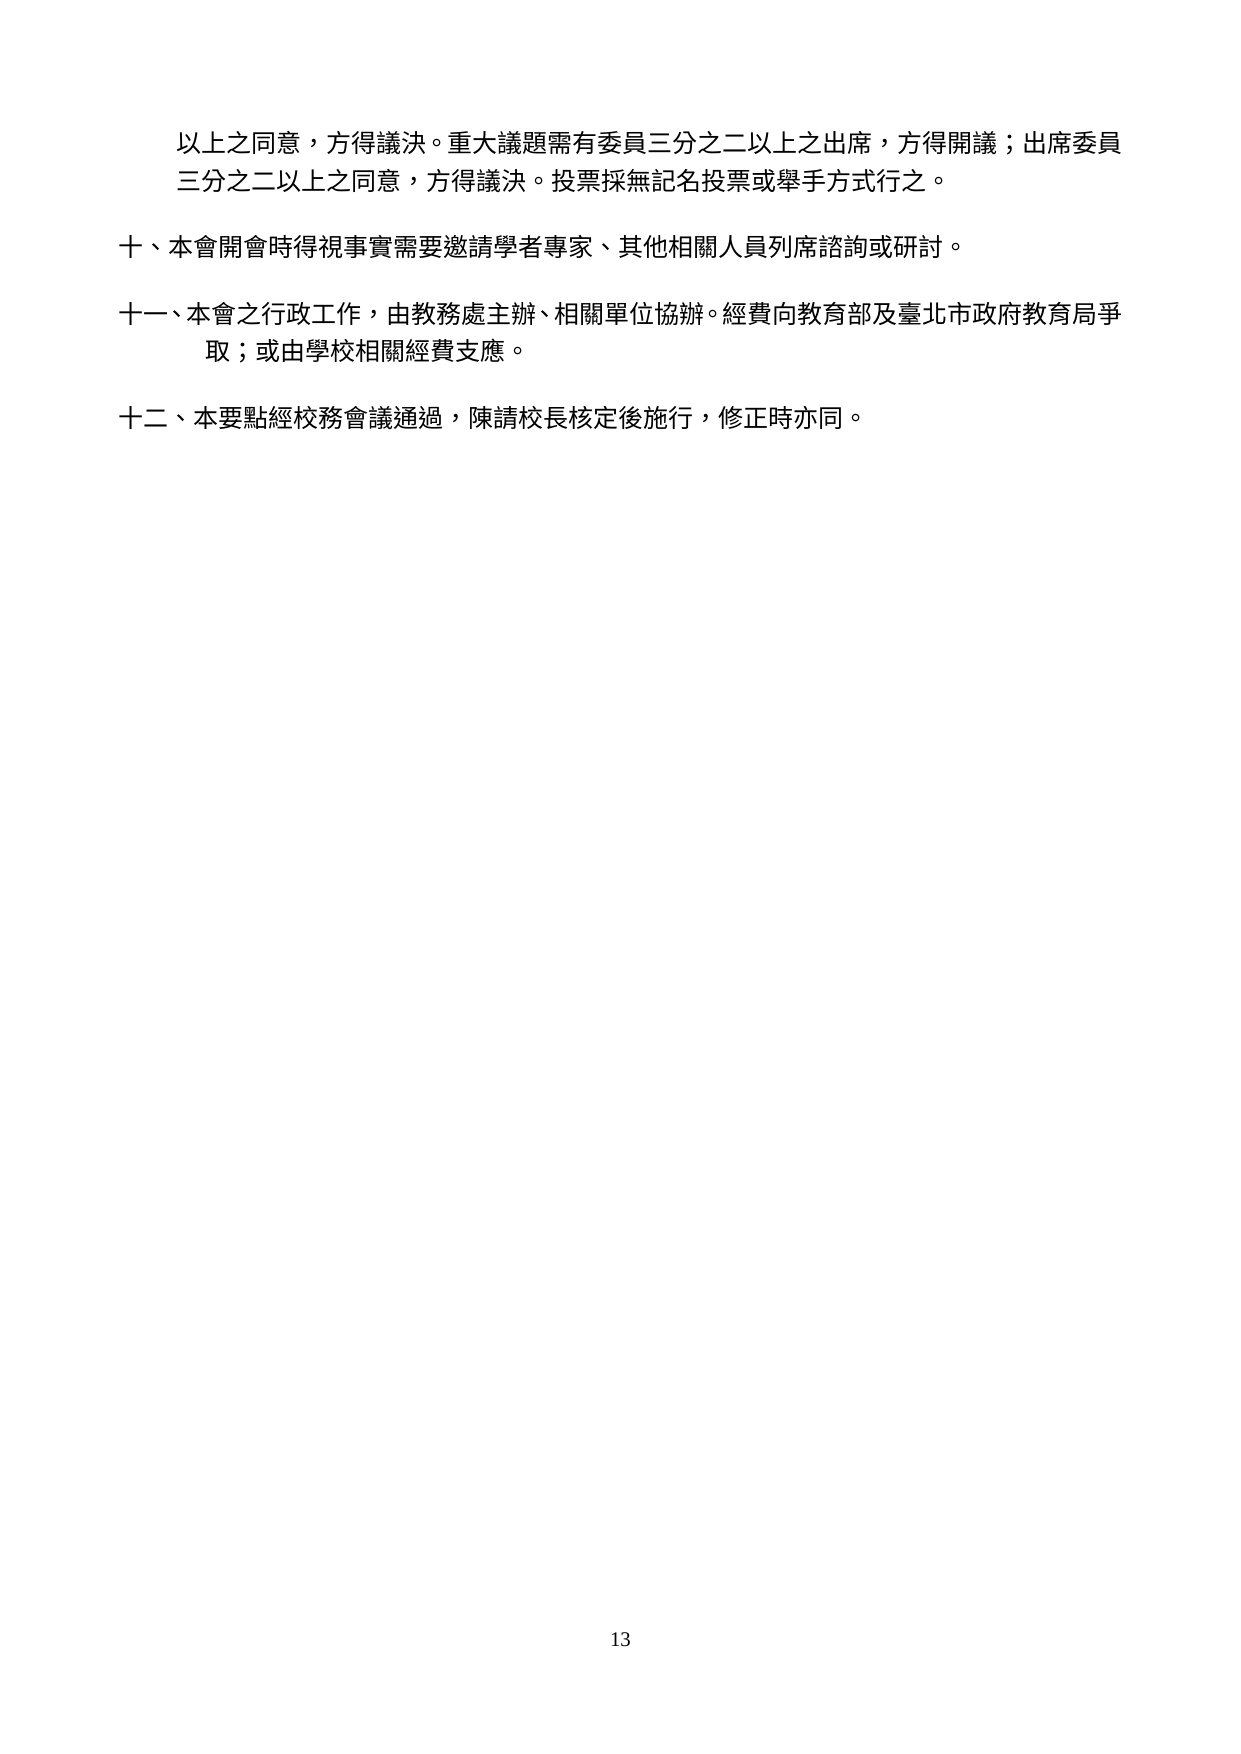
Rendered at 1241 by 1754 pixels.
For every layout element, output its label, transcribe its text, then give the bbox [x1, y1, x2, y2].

text 十一、本會之行政工作，由教務處主辦、相關單位協辦。經費向教育部及臺北市政府教育局爭取；或由學校相關經費支應。 [118, 294, 1122, 369]
text 十、本會開會時得視事實需要邀請學者專家、其他相關人員列席諮詢或研討。 [118, 227, 1122, 264]
text 以上之同意，方得議決。重大議題需有委員三分之二以上之出席，方得開議；出席委員三分之二以上之同意，方得議決。投票採無記名投票或舉手方式行之。 [118, 123, 1122, 198]
text 十二、本要點經校務會議通過，陳請校長核定後施行，修正時亦同。 [118, 398, 1122, 435]
